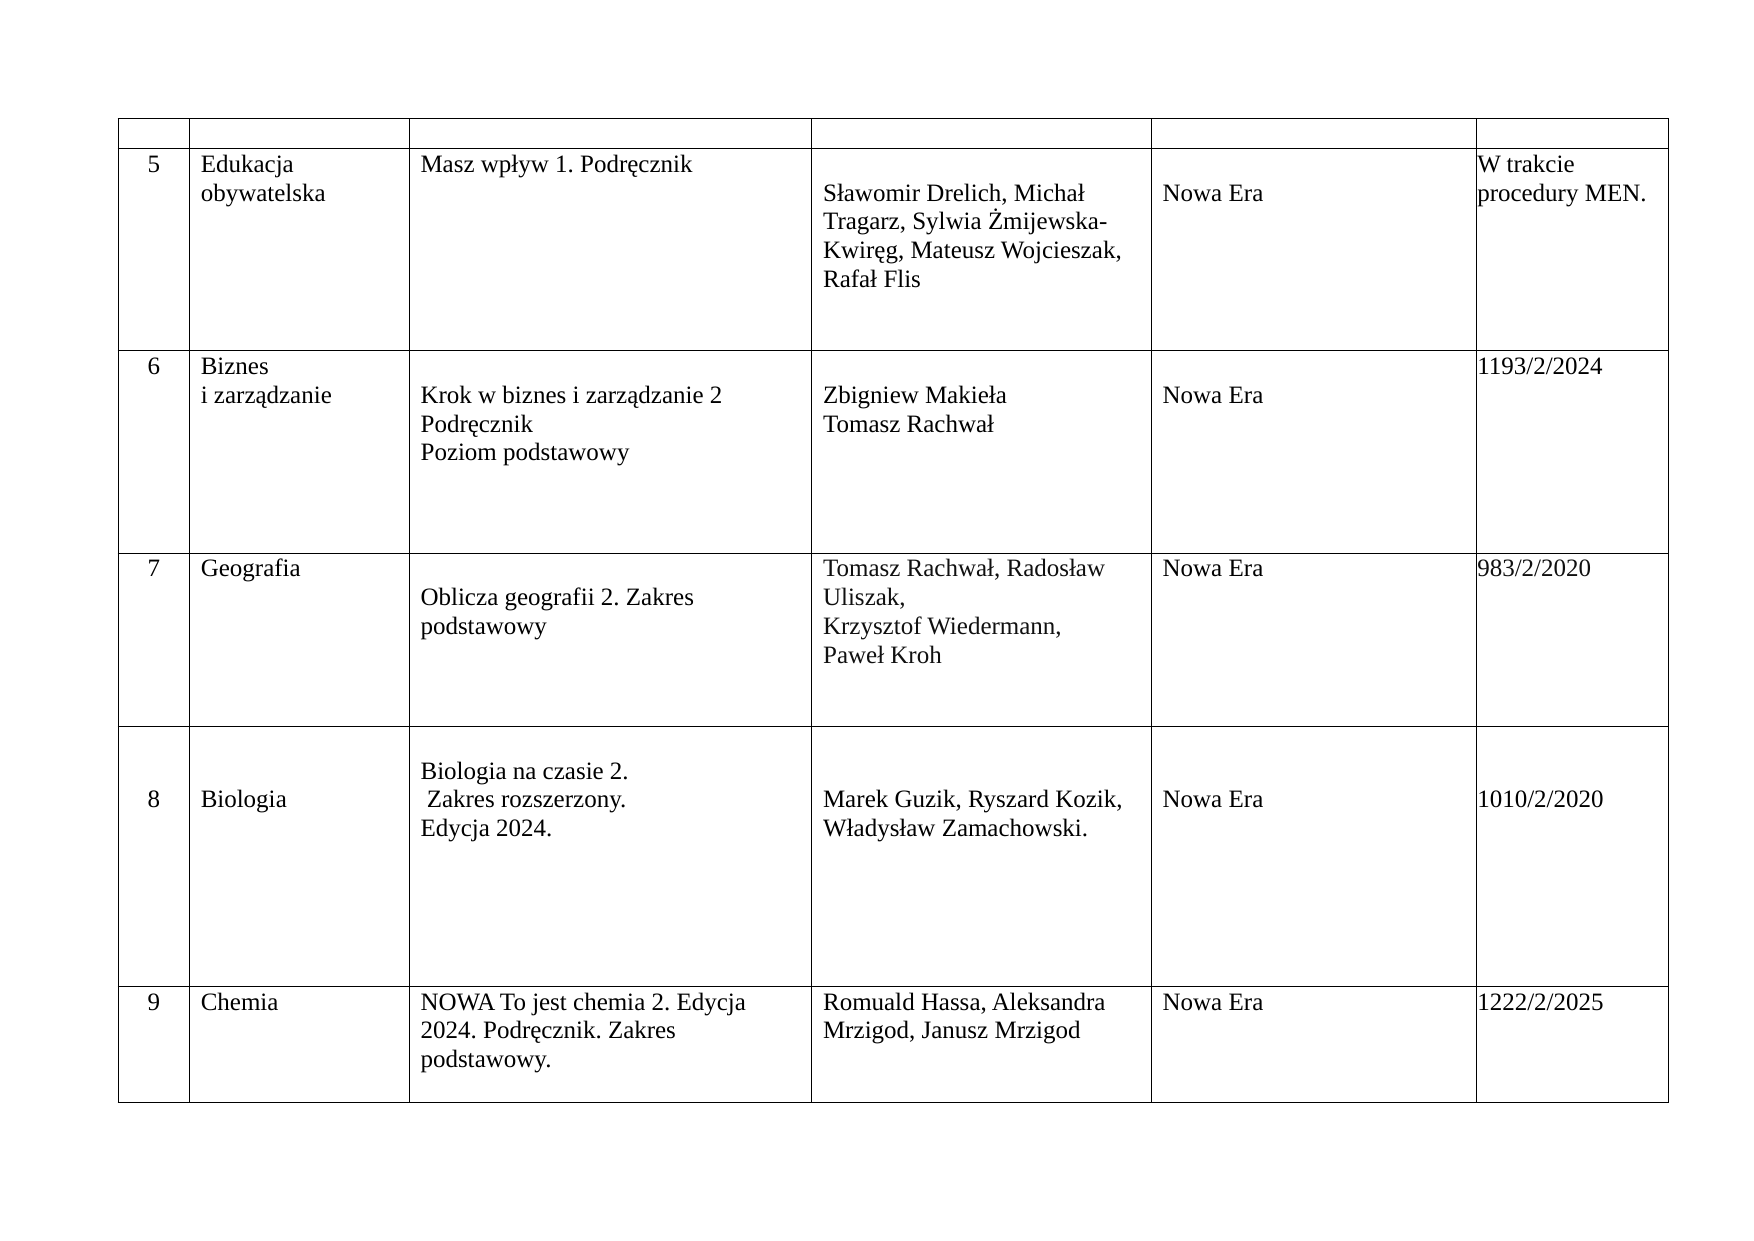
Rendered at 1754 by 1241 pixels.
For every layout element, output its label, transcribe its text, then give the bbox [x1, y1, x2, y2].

table_cell 6 [119, 351, 189, 552]
table_cell 9 [119, 987, 189, 1102]
table_cell Nowa Era [1152, 987, 1476, 1102]
table_cell Nowa Era [1152, 727, 1476, 986]
table_cell Nowa Era [1152, 554, 1476, 726]
table_cell Marek Guzik, Ryszard Kozik, Władysław Zamachowski. [812, 727, 1151, 986]
table_cell Masz wpływ 1. Podręcznik [410, 149, 811, 350]
table_cell Zbigniew Makieła Tomasz Rachwał [812, 351, 1151, 552]
table_cell [1152, 119, 1476, 148]
table_cell Tomasz Rachwał, Radosław Uliszak, Krzysztof Wiedermann, Paweł Kroh [812, 554, 1151, 726]
table_cell [190, 119, 409, 148]
table_cell Biznes i zarządzanie [190, 351, 409, 552]
table_cell Chemia [190, 987, 409, 1102]
table_cell Sławomir Drelich, Michał Tragarz, Sylwia Żmijewska-Kwiręg, Mateusz Wojcieszak, Rafał Flis [812, 149, 1151, 350]
table_cell [119, 119, 189, 148]
table_cell Romuald Hassa, Aleksandra Mrzigod, Janusz Mrzigod [812, 987, 1151, 1102]
table_cell 1010/2/2020 [1477, 727, 1668, 986]
table_cell Nowa Era [1152, 351, 1476, 552]
table_cell Edukacja obywatelska [190, 149, 409, 350]
table_cell [410, 119, 811, 148]
table_cell Krok w biznes i zarządzanie 2 Podręcznik Poziom podstawowy [410, 351, 811, 552]
table_cell W trakcie procedury MEN. [1477, 149, 1668, 350]
table_cell Oblicza geografii 2. Zakres podstawowy [410, 554, 811, 726]
table_cell 5 [119, 149, 189, 350]
table_cell [1477, 119, 1668, 148]
table_cell Biologia na czasie 2. Zakres rozszerzony. Edycja 2024. [410, 727, 811, 986]
table_cell 7 [119, 554, 189, 726]
table_cell 1222/2/2025 [1477, 987, 1668, 1102]
table_cell NOWA To jest chemia 2. Edycja 2024. Podręcznik. Zakres podstawowy. [410, 987, 811, 1102]
table_cell Geografia [190, 554, 409, 726]
table_cell 8 [119, 727, 189, 986]
table_cell [812, 119, 1151, 148]
table_cell 1193/2/2024 [1477, 351, 1668, 552]
table_cell Biologia [190, 727, 409, 986]
table_cell Nowa Era [1152, 149, 1476, 350]
table_cell 983/2/2020 [1477, 554, 1668, 726]
